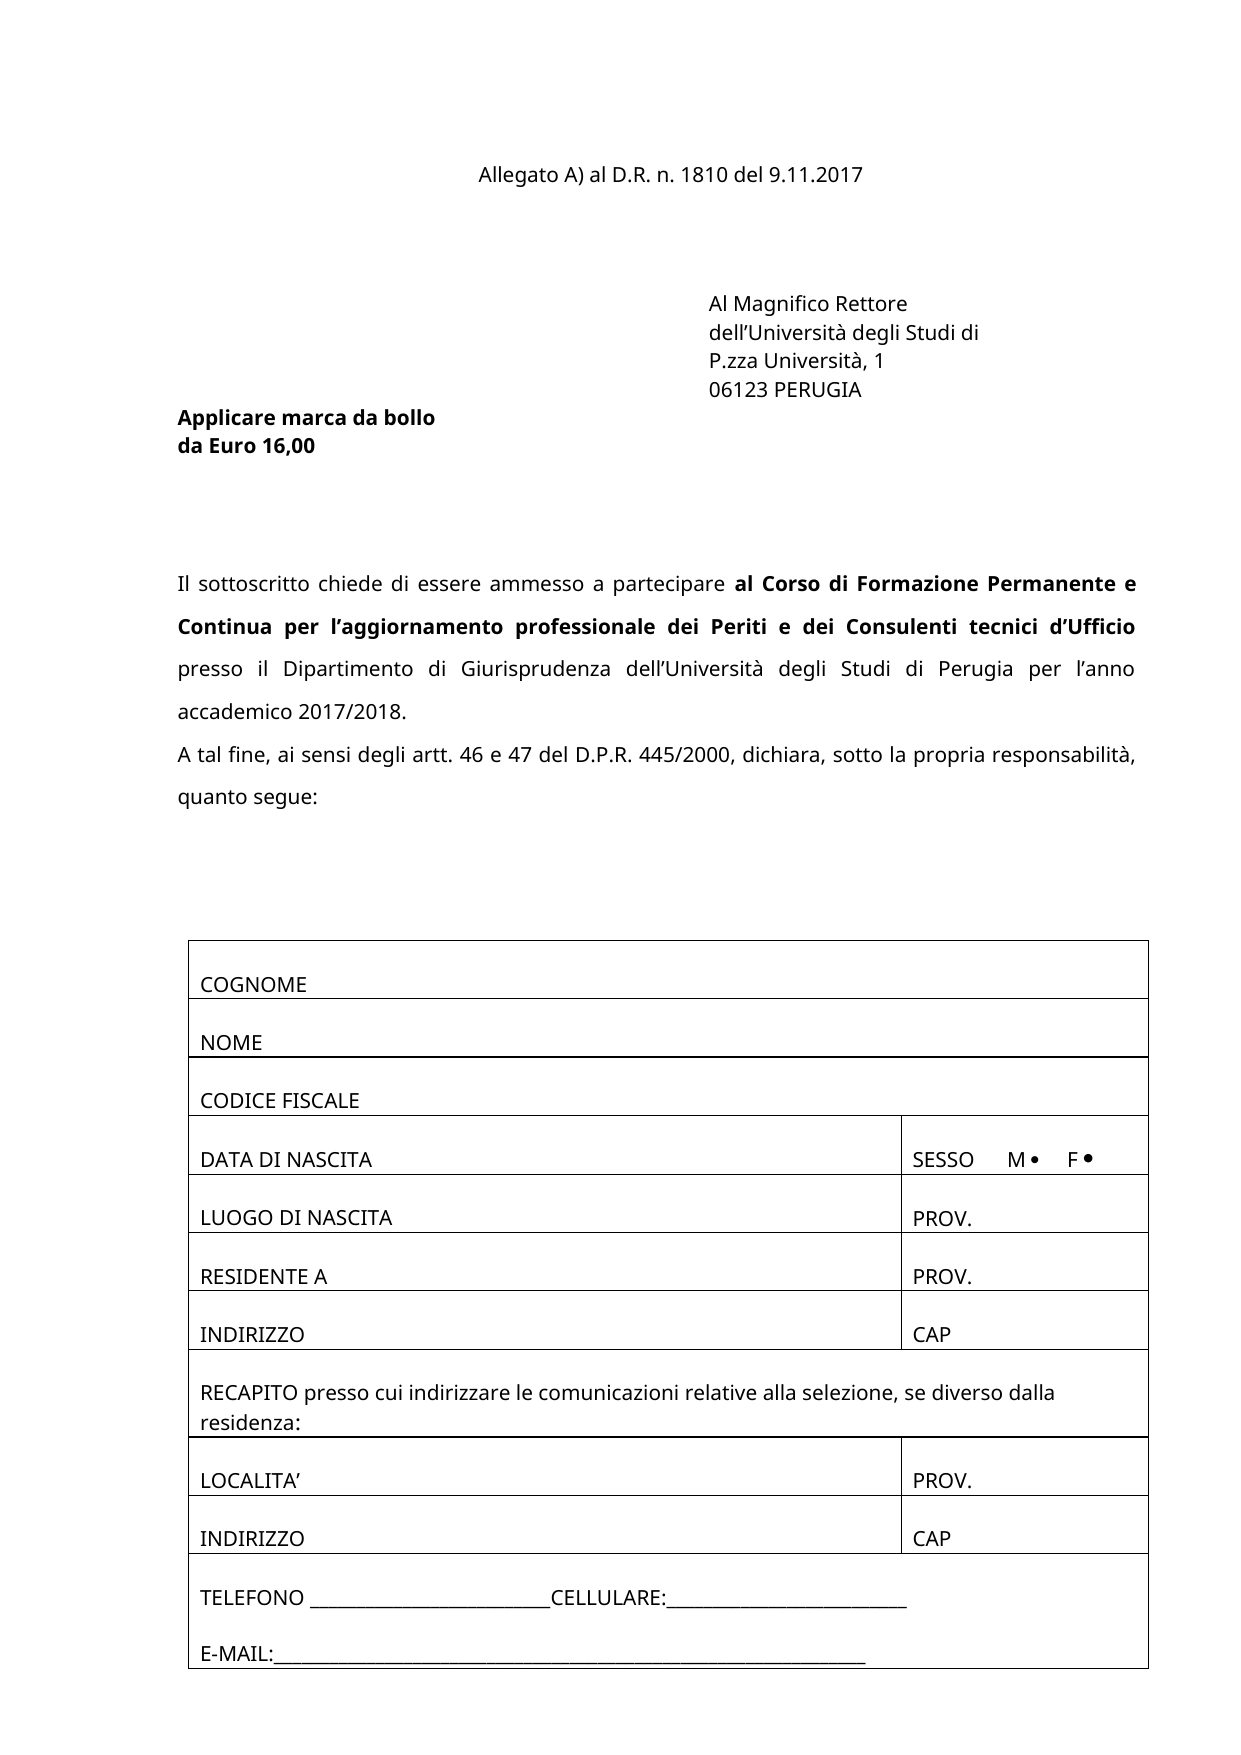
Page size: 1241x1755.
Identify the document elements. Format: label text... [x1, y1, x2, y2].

table_header COGNOME [189, 941, 1148, 998]
table_cell PROV. [902, 1438, 1148, 1494]
text 06123 PERUGIA [177, 375, 1079, 403]
table_cell CAP [902, 1496, 1148, 1553]
table_cell CAP [902, 1291, 1148, 1349]
text Al Magnifico Rettore [177, 289, 1079, 318]
table_cell INDIRIZZO [189, 1496, 901, 1553]
subtitle Allegato A) al D.R. n. 1810 del 9.11.2017 [251, 160, 1079, 189]
table_cell NOME [189, 999, 1148, 1056]
table_cell INDIRIZZO [189, 1291, 901, 1349]
text da Euro 16,00 [177, 432, 1079, 460]
table_cell LUOGO DI NASCITA [189, 1175, 901, 1232]
text dell’Università degli Studi di [177, 318, 1079, 346]
table_cell TELEFONO __________________________CELLULARE:__________________________ E-MAIL:________________________________________________________________ [189, 1554, 1148, 1668]
table_cell CODICE FISCALE [189, 1058, 1148, 1115]
table_cell RESIDENTE A [189, 1233, 901, 1290]
text Il sottoscritto chiede di essere ammesso a partecipare al Corso di Formazione Permanente e Continua per l’aggiornamento professionale dei Periti e dei Consulenti tecnici d’Ufficio presso il Dipartimento di Giurisprudenza dell’Università degli Studi di Perugia per l’anno accademico 2017/2018. [177, 569, 1137, 726]
table_cell RECAPITO presso cui indirizzare le comunicazioni relative alla selezione, se diverso dalla residenza: [189, 1350, 1148, 1436]
table_cell PROV. [902, 1233, 1148, 1290]
table_cell DATA DI NASCITA [189, 1116, 901, 1174]
text P.zza Università, 1 [177, 346, 1079, 375]
table_cell PROV. [902, 1175, 1148, 1232]
text Applicare marca da bollo [177, 403, 1079, 432]
table_cell SESSO M  F  [902, 1116, 1148, 1174]
text A tal fine, ai sensi degli artt. 46 e 47 del D.P.R. 445/2000, dichiara, sotto la propria responsabilità, quanto segue: [177, 740, 1137, 811]
table_cell LOCALITA’ [189, 1438, 901, 1494]
